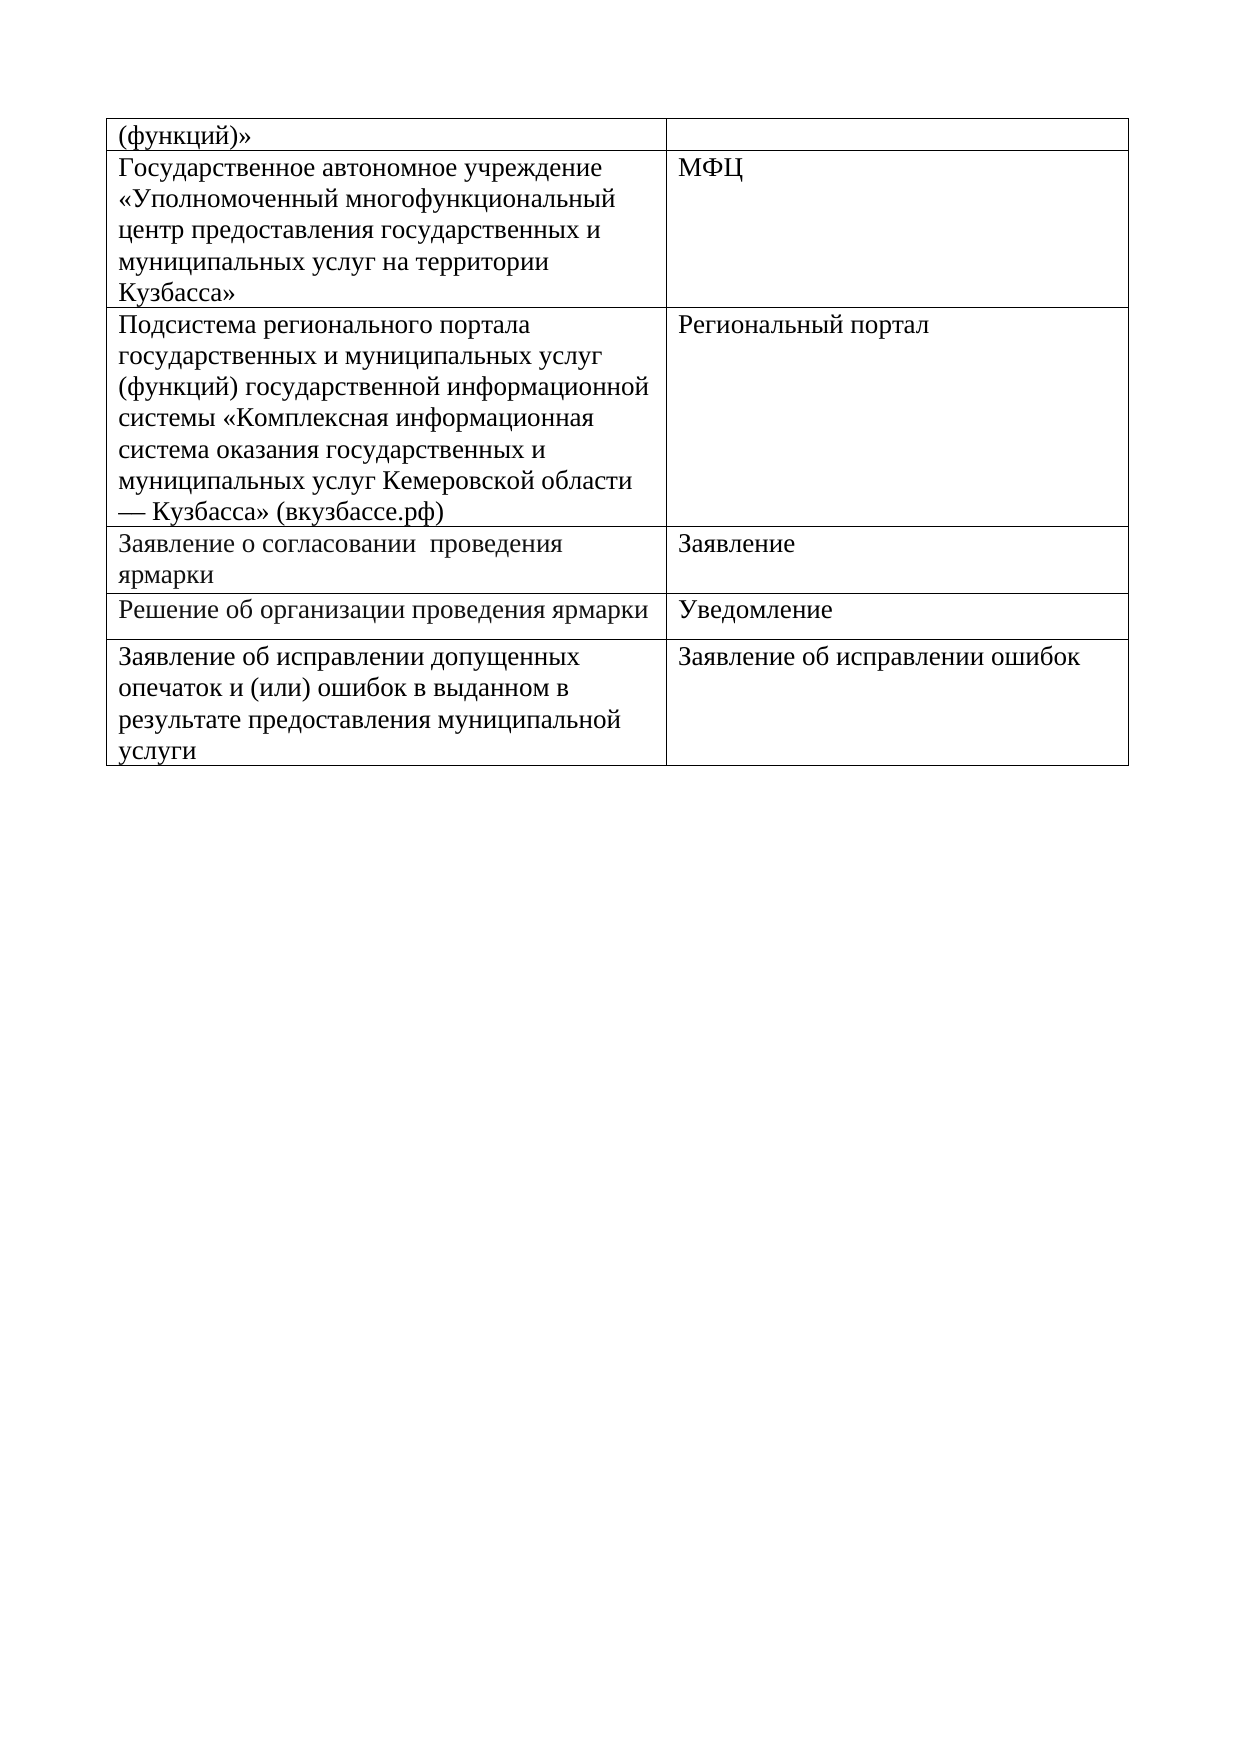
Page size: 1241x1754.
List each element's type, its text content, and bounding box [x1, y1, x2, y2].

table_cell Подсистема регионального портала государственных и муниципальных услуг (функций) государственной информационной системы «Комплексная информационная система оказания государственных и муниципальных услуг Кемеровской области –– Кузбасса» (вкузбассе.рф) [107, 308, 666, 526]
table_cell Заявление об исправлении допущенных опечаток и (или) ошибок в выданном в результате предоставления муниципальной услуги [107, 640, 666, 765]
table_cell Решение об организации проведения ярмарки [107, 594, 666, 639]
table_cell МФЦ [667, 151, 1128, 307]
table_cell Заявление об исправлении ошибок [667, 640, 1128, 765]
table_cell Региональный портал [667, 308, 1128, 526]
table_cell Государственное автономное учреждение «Уполномоченный многофункциональный центр предоставления государственных и муниципальных услуг на территории Кузбасса» [107, 151, 666, 307]
table_cell Заявление [667, 527, 1128, 592]
table_cell [667, 119, 1128, 150]
table_cell Уведомление [667, 594, 1128, 639]
table_cell Заявление о согласовании проведения ярмарки [107, 527, 666, 592]
table_cell (функций)» [107, 119, 666, 150]
